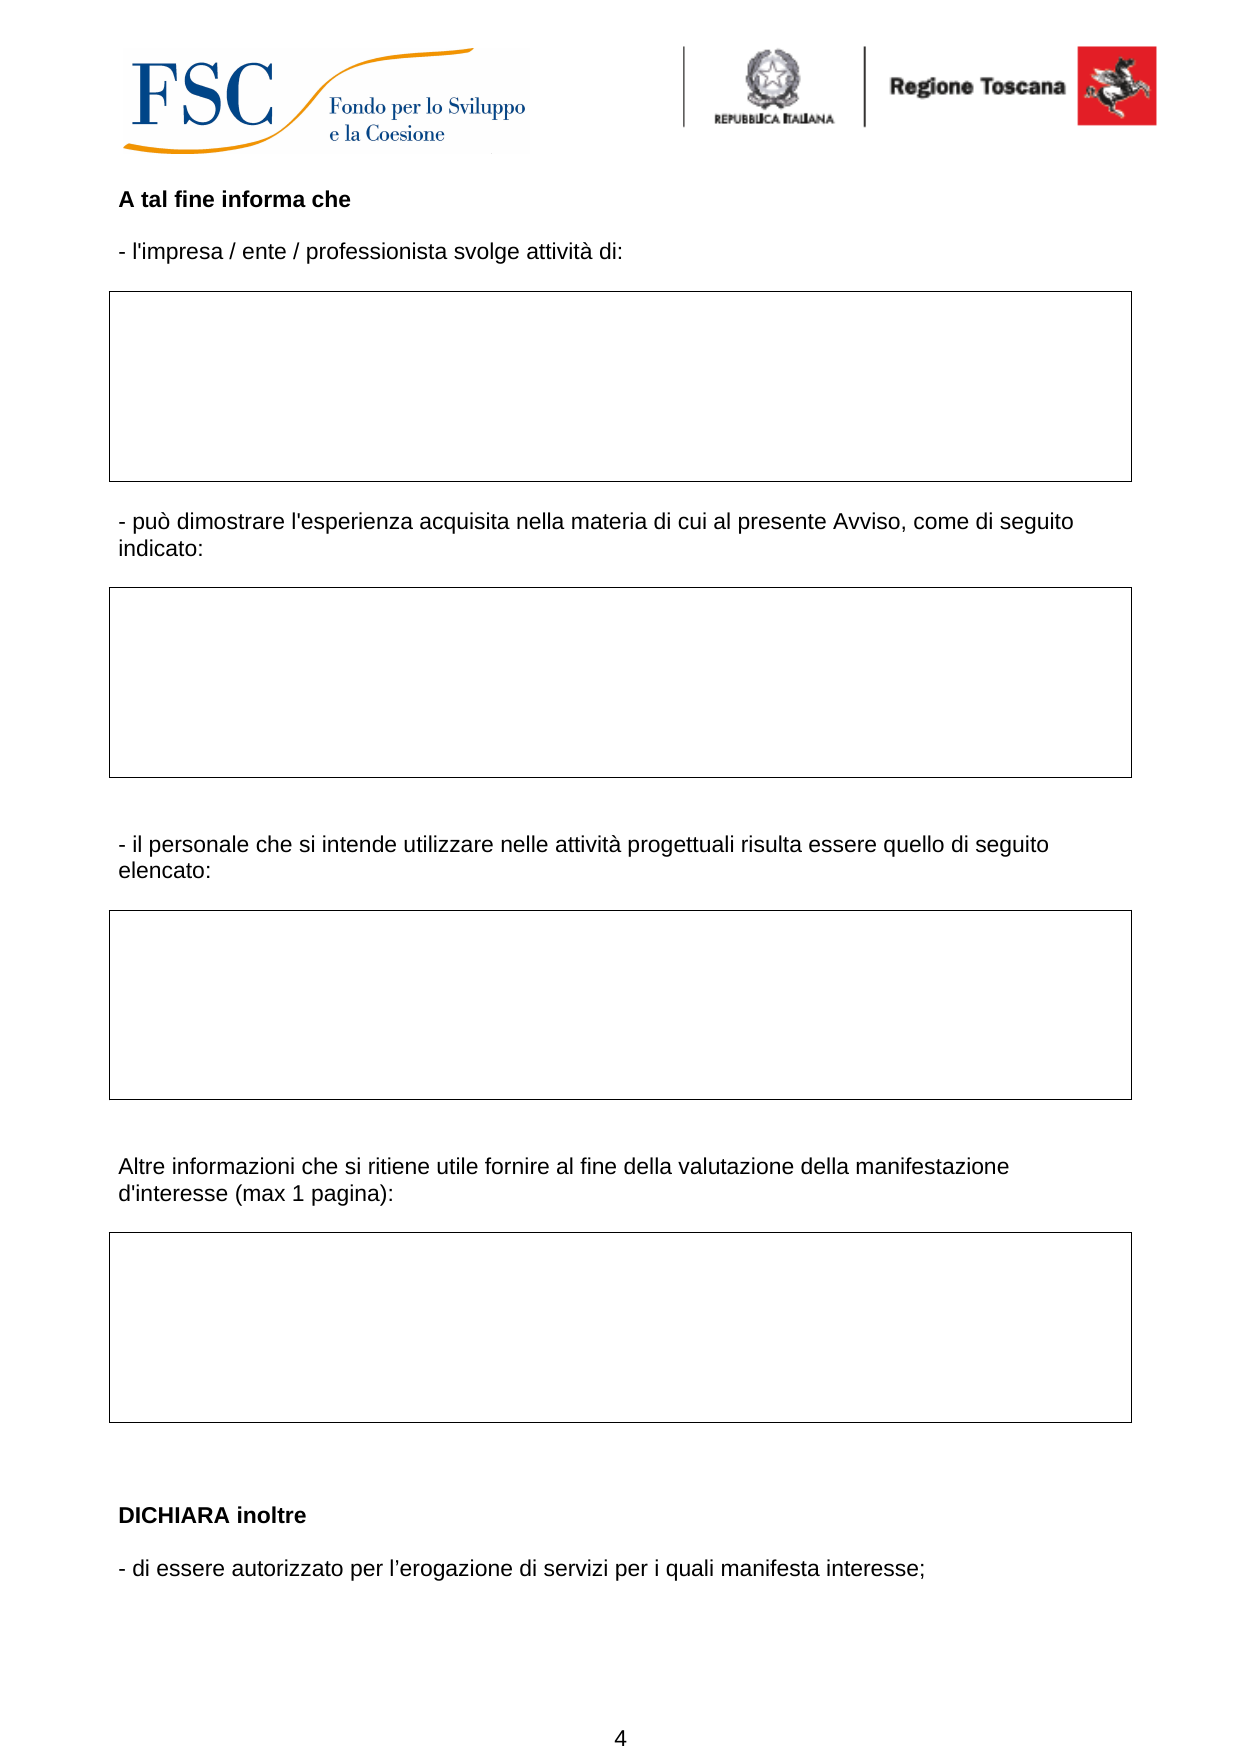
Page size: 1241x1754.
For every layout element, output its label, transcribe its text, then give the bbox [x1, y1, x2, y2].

text DICHIARA inoltre [118, 1502, 1123, 1528]
list - di essere autorizzato per l’erogazione di servizi per i quali manifesta interesse; [118, 1555, 1123, 1581]
list - il personale che si intende utilizzare nelle attività progettuali risulta essere quello di seguito elencato: [118, 831, 1123, 883]
list - può dimostrare l'esperienza acquisita nella materia di cui al presente Avviso, come di seguito indicato: [118, 508, 1123, 561]
picture [683, 16, 1191, 153]
picture [123, 48, 530, 154]
text A tal fine informa che [118, 186, 1123, 212]
list - l'impresa / ente / professionista svolge attività di: [118, 238, 1123, 265]
text Altre informazioni che si ritiene utile fornire al fine della valutazione della manifestazione d'interesse (max 1 pagina): [118, 1153, 1123, 1206]
